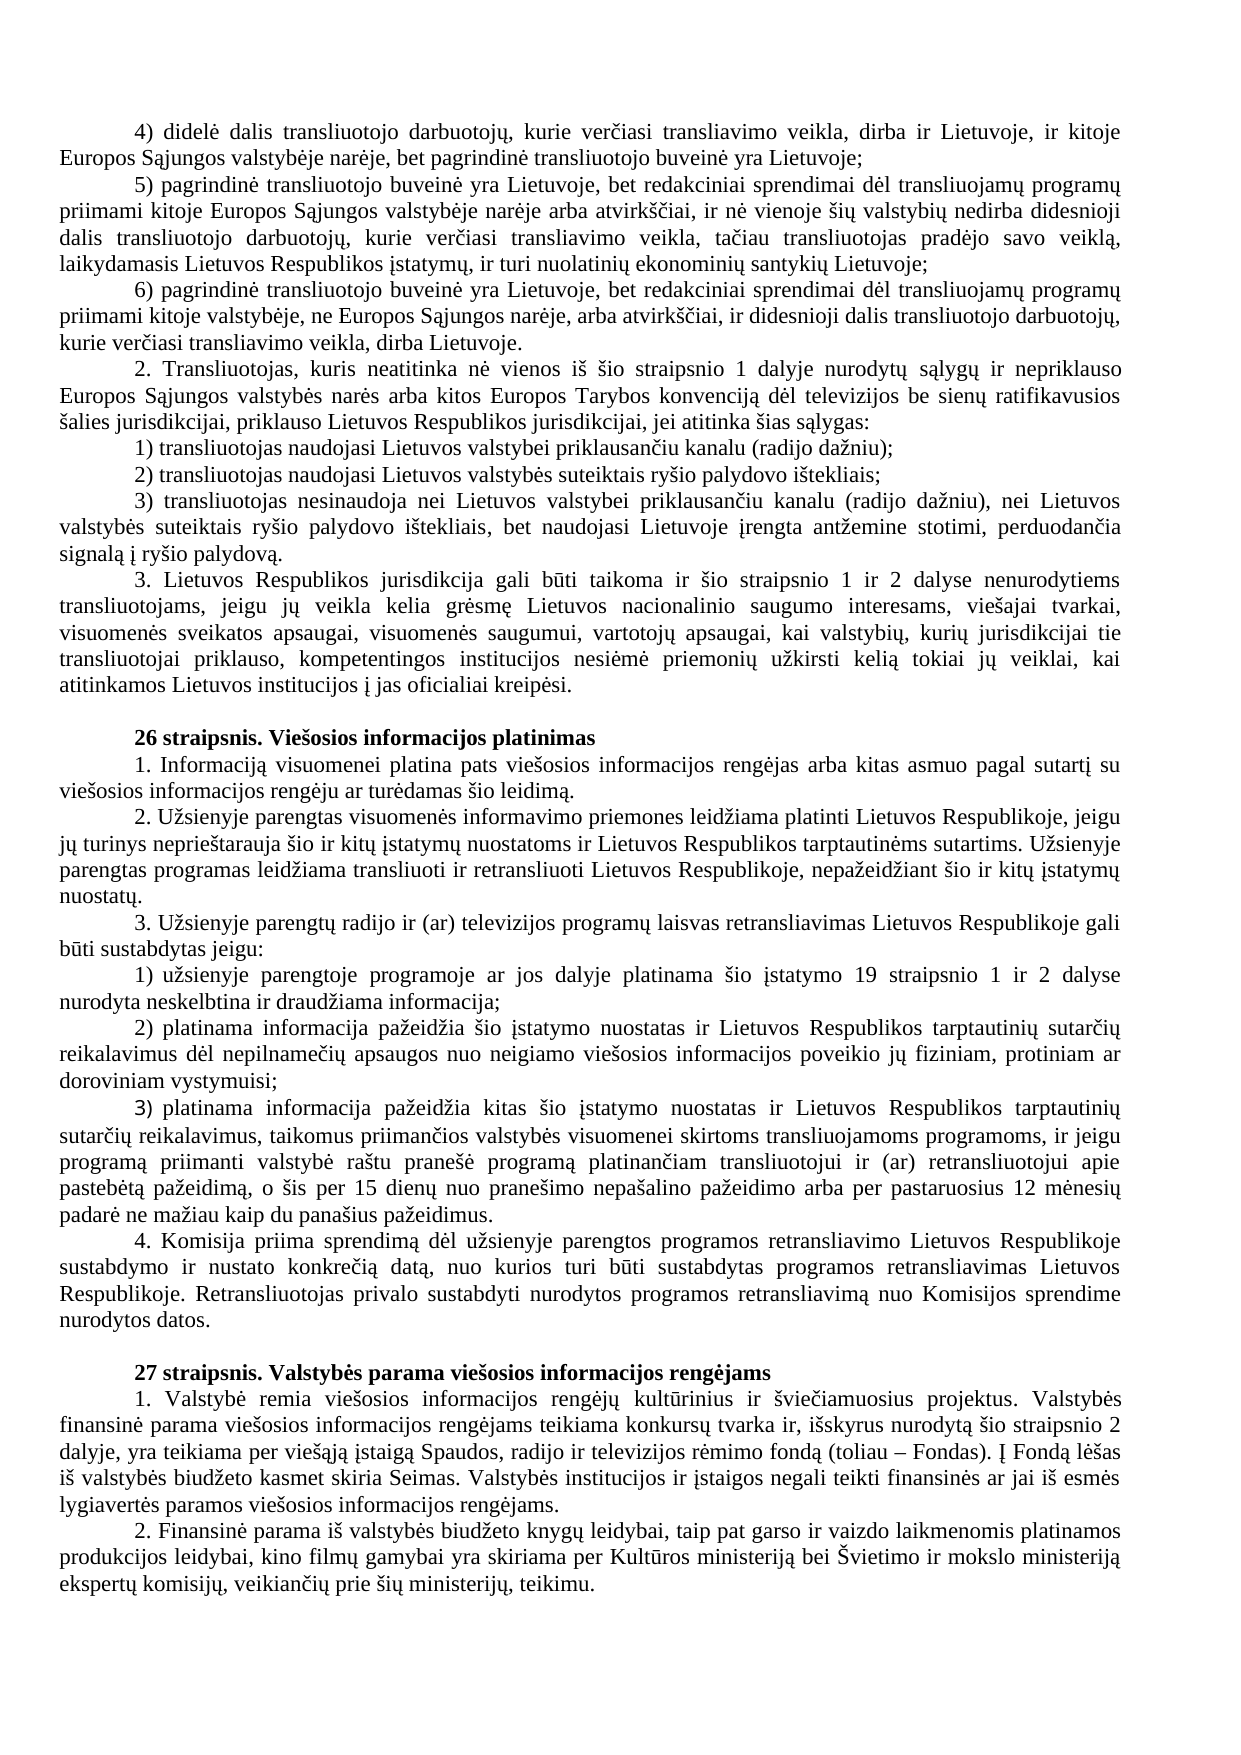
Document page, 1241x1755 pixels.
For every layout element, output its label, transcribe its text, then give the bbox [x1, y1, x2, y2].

text 2. Finansinė parama iš valstybės biudžeto knygų leidybai, taip pat garso ir vaizdo laikmenomis platinamos produkcijos leidybai, kino filmų gamybai yra skiriama per Kultūros ministeriją bei Švietimo ir mokslo ministeriją ekspertų komisijų, veikiančių prie šių ministerijų, teikimu. [59, 1517, 1122, 1596]
text 26 straipsnis. Viešosios informacijos platinimas [59, 724, 1122, 751]
text 2) transliuotojas naudojasi Lietuvos valstybės suteiktais ryšio palydovo ištekliais; [59, 461, 1122, 487]
text 6) pagrindinė transliuotojo buveinė yra Lietuvoje, bet redakciniai sprendimai dėl transliuojamų programų priimami kitoje valstybėje, ne Europos Sąjungos narėje, arba atvirkščiai, ir didesnioji dalis transliuotojo darbuotojų, kurie verčiasi transliavimo veikla, dirba Lietuvoje. [59, 276, 1122, 355]
text 1. Valstybė remia viešosios informacijos rengėjų kultūrinius ir šviečiamuosius projektus. Valstybės finansinė parama viešosios informacijos rengėjams teikiama konkursų tvarka ir, išskyrus nurodytą šio straipsnio 2 dalyje, yra teikiama per viešąją įstaigą Spaudos, radijo ir televizijos rėmimo fondą (toliau – Fondas). Į Fondą lėšas iš valstybės biudžeto kasmet skiria Seimas. Valstybės institucijos ir įstaigos negali teikti finansinės ar jai iš esmės lygiavertės paramos viešosios informacijos rengėjams. [59, 1385, 1122, 1517]
text 1) transliuotojas naudojasi Lietuvos valstybei priklausančiu kanalu (radijo dažniu); [59, 434, 1122, 461]
text 2. Transliuotojas, kuris neatitinka nė vienos iš šio straipsnio 1 dalyje nurodytų sąlygų ir nepriklauso Europos Sąjungos valstybės narės arba kitos Europos Tarybos konvenciją dėl televizijos be sienų ratifikavusios šalies jurisdikcijai, priklauso Lietuvos Respublikos jurisdikcijai, jei atitinka šias sąlygas: [59, 355, 1122, 434]
text 4. Komisija priima sprendimą dėl užsienyje parengtos programos retransliavimo Lietuvos Respublikoje sustabdymo ir nustato konkrečią datą, nuo kurios turi būti sustabdytas programos retransliavimas Lietuvos Respublikoje. Retransliuotojas privalo sustabdyti nurodytos programos retransliavimą nuo Komisijos sprendime nurodytos datos. [59, 1227, 1122, 1332]
text 3) transliuotojas nesinaudoja nei Lietuvos valstybei priklausančiu kanalu (radijo dažniu), nei Lietuvos valstybės suteiktais ryšio palydovo ištekliais, bet naudojasi Lietuvoje įrengta antžemine stotimi, perduodančia signalą į ryšio palydovą. [59, 487, 1122, 566]
text 1. Informaciją visuomenei platina pats viešosios informacijos rengėjas arba kitas asmuo pagal sutartį su viešosios informacijos rengėju ar turėdamas šio leidimą. [59, 751, 1122, 803]
text 3. Lietuvos Respublikos jurisdikcija gali būti taikoma ir šio straipsnio 1 ir 2 dalyse nenurodytiems transliuotojams, jeigu jų veikla kelia grėsmę Lietuvos nacionalinio saugumo interesams, viešajai tvarkai, visuomenės sveikatos apsaugai, visuomenės saugumui, vartotojų apsaugai, kai valstybių, kurių jurisdikcijai tie transliuotojai priklauso, kompetentingos institucijos nesiėmė priemonių užkirsti kelią tokiai jų veiklai, kai atitinkamos Lietuvos institucijos į jas oficialiai kreipėsi. [59, 566, 1122, 698]
list platinama informacija pažeidžia kitas šio įstatymo nuostatas ir Lietuvos Respublikos tarptautinių sutarčių reikalavimus, taikomus priimančios valstybės visuomenei skirtoms transliuojamoms programoms, ir jeigu programą priimanti valstybė raštu pranešė programą platinančiam transliuotojui ir (ar) retransliuotojui apie pastebėtą pažeidimą, o šis per 15 dienų nuo pranešimo nepašalino pažeidimo arba per pastaruosius 12 mėnesių padarė ne mažiau kaip du panašius pažeidimus. [59, 1093, 1122, 1227]
text 4) didelė dalis transliuotojo darbuotojų, kurie verčiasi transliavimo veikla, dirba ir Lietuvoje, ir kitoje Europos Sąjungos valstybėje narėje, bet pagrindinė transliuotojo buveinė yra Lietuvoje; [59, 118, 1122, 171]
list užsienyje parengtoje programoje ar jos dalyje platinama šio įstatymo 19 straipsnio 1 ir 2 dalyse nurodyta neskelbtina ir draudžiama informacija; [59, 961, 1122, 1014]
text 27 straipsnis. Valstybės parama viešosios informacijos rengėjams [59, 1359, 1122, 1385]
text 2. Užsienyje parengtas visuomenės informavimo priemones leidžiama platinti Lietuvos Respublikoje, jeigu jų turinys neprieštarauja šio ir kitų įstatymų nuostatoms ir Lietuvos Respublikos tarptautinėms sutartims. Užsienyje parengtas programas leidžiama transliuoti ir retransliuoti Lietuvos Respublikoje, nepažeidžiant šio ir kitų įstatymų nuostatų. [59, 803, 1122, 909]
list platinama informacija pažeidžia šio įstatymo nuostatas ir Lietuvos Respublikos tarptautinių sutarčių reikalavimus dėl nepilnamečių apsaugos nuo neigiamo viešosios informacijos poveikio jų fiziniam, protiniam ar doroviniam vystymuisi; [59, 1014, 1122, 1093]
text 3. Užsienyje parengtų radijo ir (ar) televizijos programų laisvas retransliavimas Lietuvos Respublikoje gali būti sustabdytas jeigu: [59, 909, 1122, 961]
text 5) pagrindinė transliuotojo buveinė yra Lietuvoje, bet redakciniai sprendimai dėl transliuojamų programų priimami kitoje Europos Sąjungos valstybėje narėje arba atvirkščiai, ir nė vienoje šių valstybių nedirba didesnioji dalis transliuotojo darbuotojų, kurie verčiasi transliavimo veikla, tačiau transliuotojas pradėjo savo veiklą, laikydamasis Lietuvos Respublikos įstatymų, ir turi nuolatinių ekonominių santykių Lietuvoje; [59, 171, 1122, 276]
